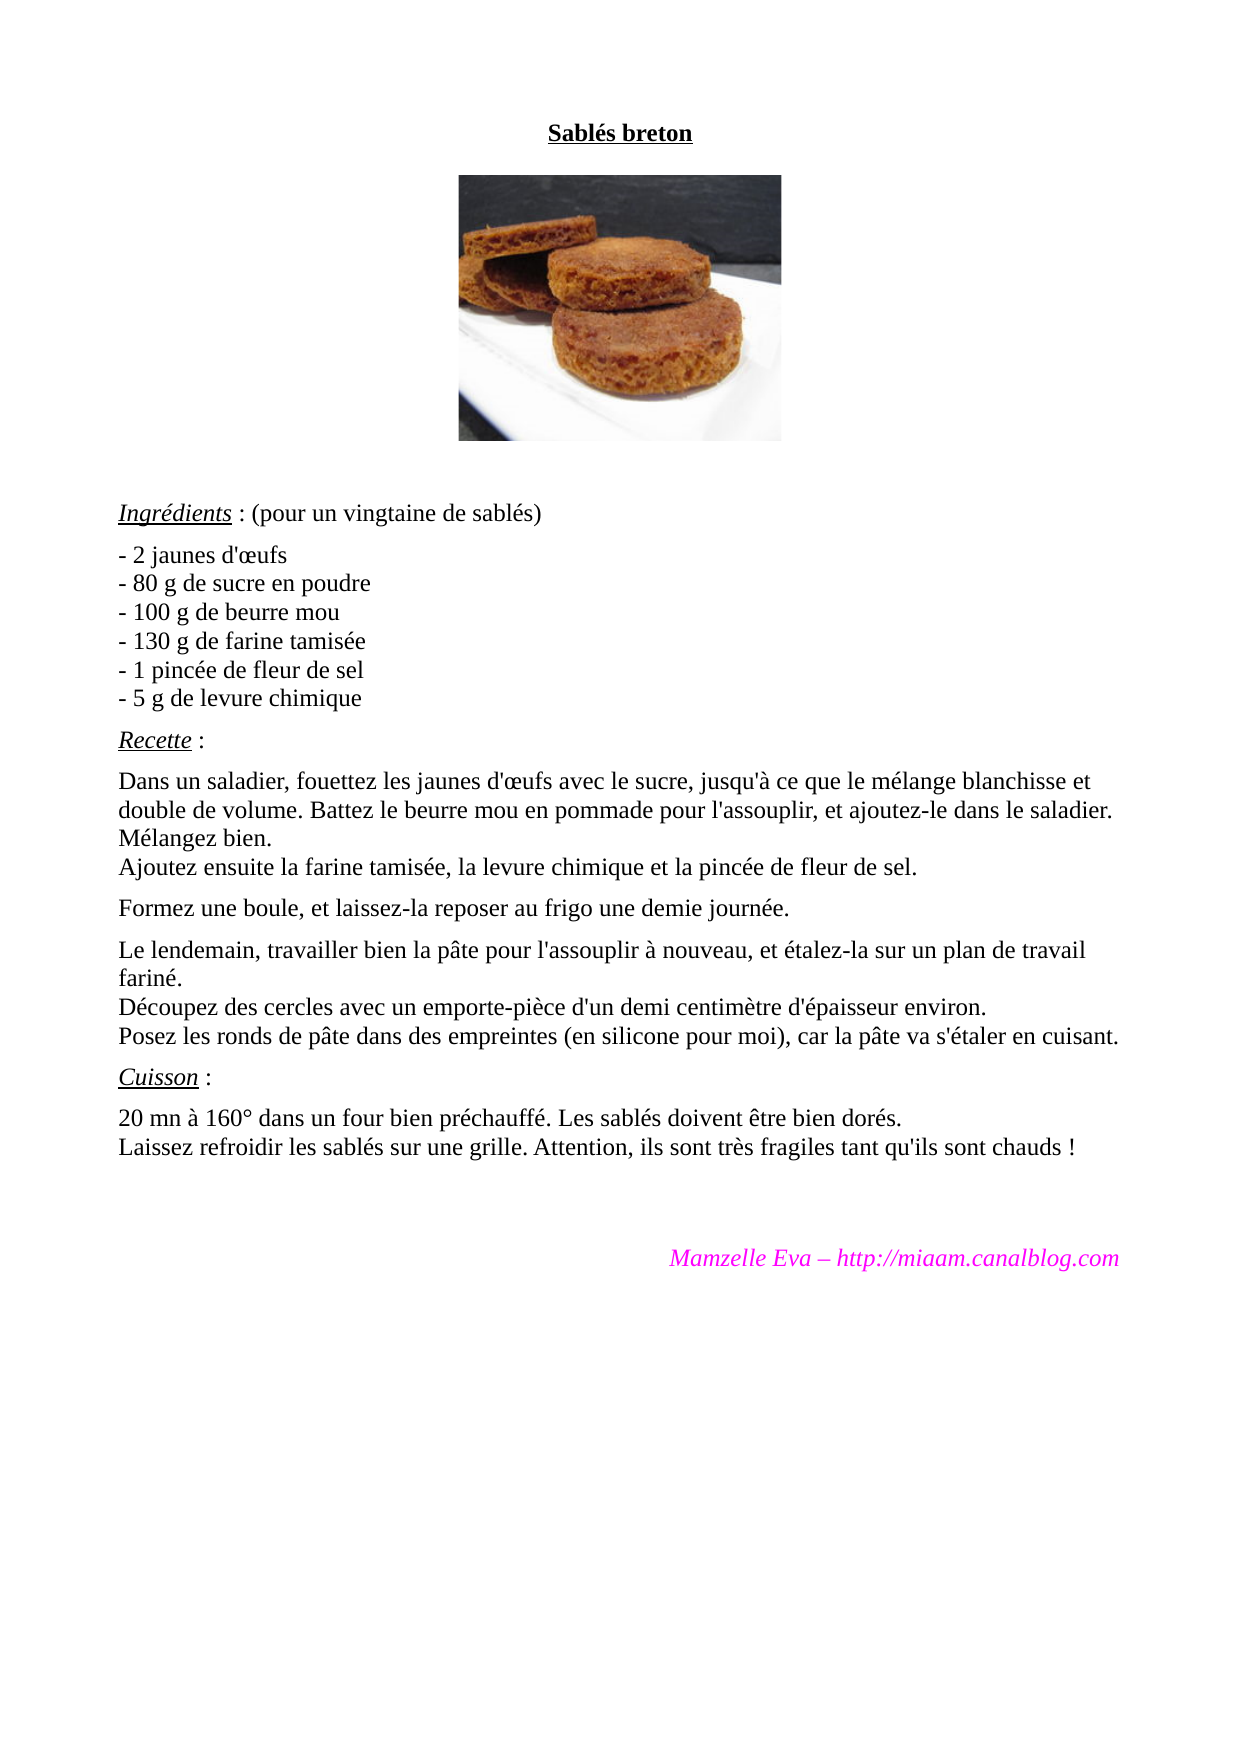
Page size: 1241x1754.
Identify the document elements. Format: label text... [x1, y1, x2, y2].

text Cuisson : [118, 1062, 1122, 1091]
text Sablés breton [118, 118, 1122, 147]
text Recette : [118, 725, 1122, 753]
text Mamzelle Eva – http://miaam.canalblog.com [118, 1243, 1122, 1272]
text - 2 jaunes d'œufs - 80 g de sucre en poudre - 100 g de beurre mou - 130 g de farine tamisée - 1 pincée de fleur de sel - 5 g de levure chimique [118, 540, 1122, 712]
text Formez une boule, et laissez-la reposer au frigo une demie journée. [118, 893, 1122, 922]
text Ingrédients : (pour un vingtaine de sablés) [118, 498, 1122, 527]
picture [458, 175, 782, 441]
text Le lendemain, travailler bien la pâte pour l'assouplir à nouveau, et étalez-la sur un plan de travail fariné. Découpez des cercles avec un emporte-pièce d'un demi centimètre d'épaisseur environ. Posez les ronds de pâte dans des empreintes (en silicone pour moi), car la pâte va s'étaler en cuisant. [118, 935, 1122, 1050]
text Dans un saladier, fouettez les jaunes d'œufs avec le sucre, jusqu'à ce que le mélange blanchisse et double de volume. Battez le beurre mou en pommade pour l'assouplir, et ajoutez-le dans le saladier. Mélangez bien. Ajoutez ensuite la farine tamisée, la levure chimique et la pincée de fleur de sel. [118, 766, 1122, 881]
text 20 mn à 160° dans un four bien préchauffé. Les sablés doivent être bien dorés. Laissez refroidir les sablés sur une grille. Attention, ils sont très fragiles tant qu'ils sont chauds ! [118, 1103, 1122, 1161]
